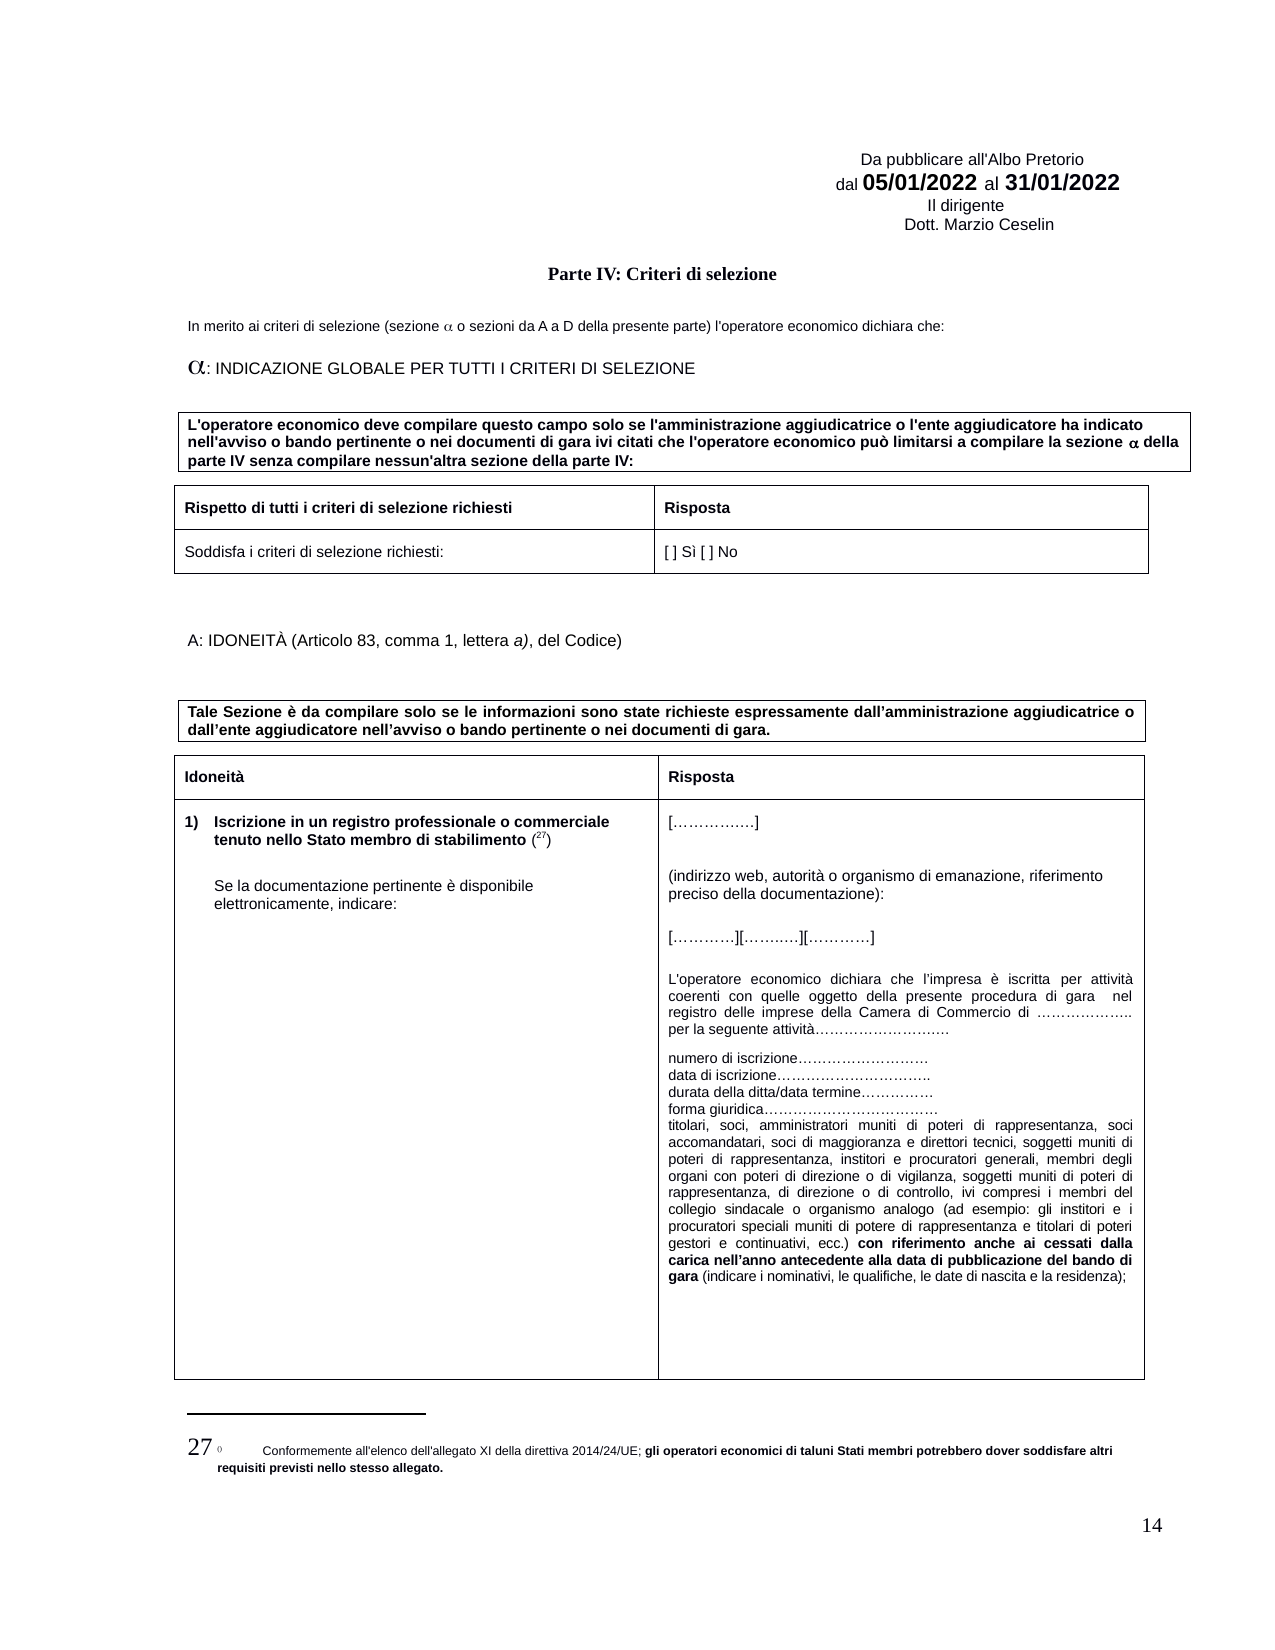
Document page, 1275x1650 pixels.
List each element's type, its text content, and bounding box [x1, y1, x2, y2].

table_header Idoneità [175, 756, 658, 799]
table_header Risposta [659, 756, 1144, 799]
title : Indicazione globale per tutti i criteri di selezione [187, 354, 1137, 380]
text Tale Sezione è da compilare solo se le informazioni sono state richieste espressamente dall’amministrazione aggiudicatrice o dall’ente aggiudicatore nell’avviso o bando pertinente o nei documenti di gara. [179, 701, 1145, 741]
text Parte IV: Criteri di selezione [187, 263, 1137, 285]
table_header Risposta [655, 486, 1148, 529]
title A: Idoneità (Articolo 83, comma 1, lettera a), del Codice) [187, 631, 1137, 650]
table_cell [ ] Sì [ ] No [655, 530, 1148, 573]
table_cell Soddisfa i criteri di selezione richiesti: [175, 530, 654, 573]
table_cell Iscrizione in un registro professionale o commerciale tenuto nello Stato membro di stabilimento () Se la documentazione pertinente è disponibile elettronicamente, indicare: [175, 800, 658, 1379]
table_cell [………….…] (indirizzo web, autorità o organismo di emanazione, riferimento preciso della documentazione): […………][……..…][…………] L'operatore economico dichiara che l’impresa è iscritta per attività coerenti con quelle oggetto della presente procedura di gara nel registro delle imprese della Camera di Commercio di ……………….. per la seguente attività…………………….… numero di iscrizione……………………… data di iscrizione………………………….. durata della ditta/data termine…………… forma giuridica……………………………… titolari, soci, amministratori muniti di poteri di rappresentanza, soci accomandatari, soci di maggioranza e direttori tecnici, soggetti muniti di poteri di rappresentanza, institori e procuratori generali, membri degli organi con poteri di direzione o di vigilanza, soggetti muniti di poteri di rappresentanza, di direzione o di controllo, ivi compresi i membri del collegio sindacale o organismo analogo (ad esempio: gli institori e i procuratori speciali muniti di potere di rappresentanza e titolari di poteri gestori e continuativi, ecc.) con riferimento anche ai cessati dalla carica nell’anno antecedente alla data di pubblicazione del bando di gara (indicare i nominativi, le qualifiche, le date di nascita e la residenza); [659, 800, 1144, 1379]
text L'operatore economico deve compilare questo campo solo se l'amministrazione aggiudicatrice o l'ente aggiudicatore ha indicato nell'avviso o bando pertinente o nei documenti di gara ivi citati che l'operatore economico può limitarsi a compilare la sezione  della parte IV senza compilare nessun'altra sezione della parte IV: [179, 413, 1190, 471]
text In merito ai criteri di selezione (sezione  o sezioni da A a D della presente parte) l'operatore economico dichiara che: [187, 318, 1137, 335]
table_header Rispetto di tutti i criteri di selezione richiesti [175, 486, 654, 529]
